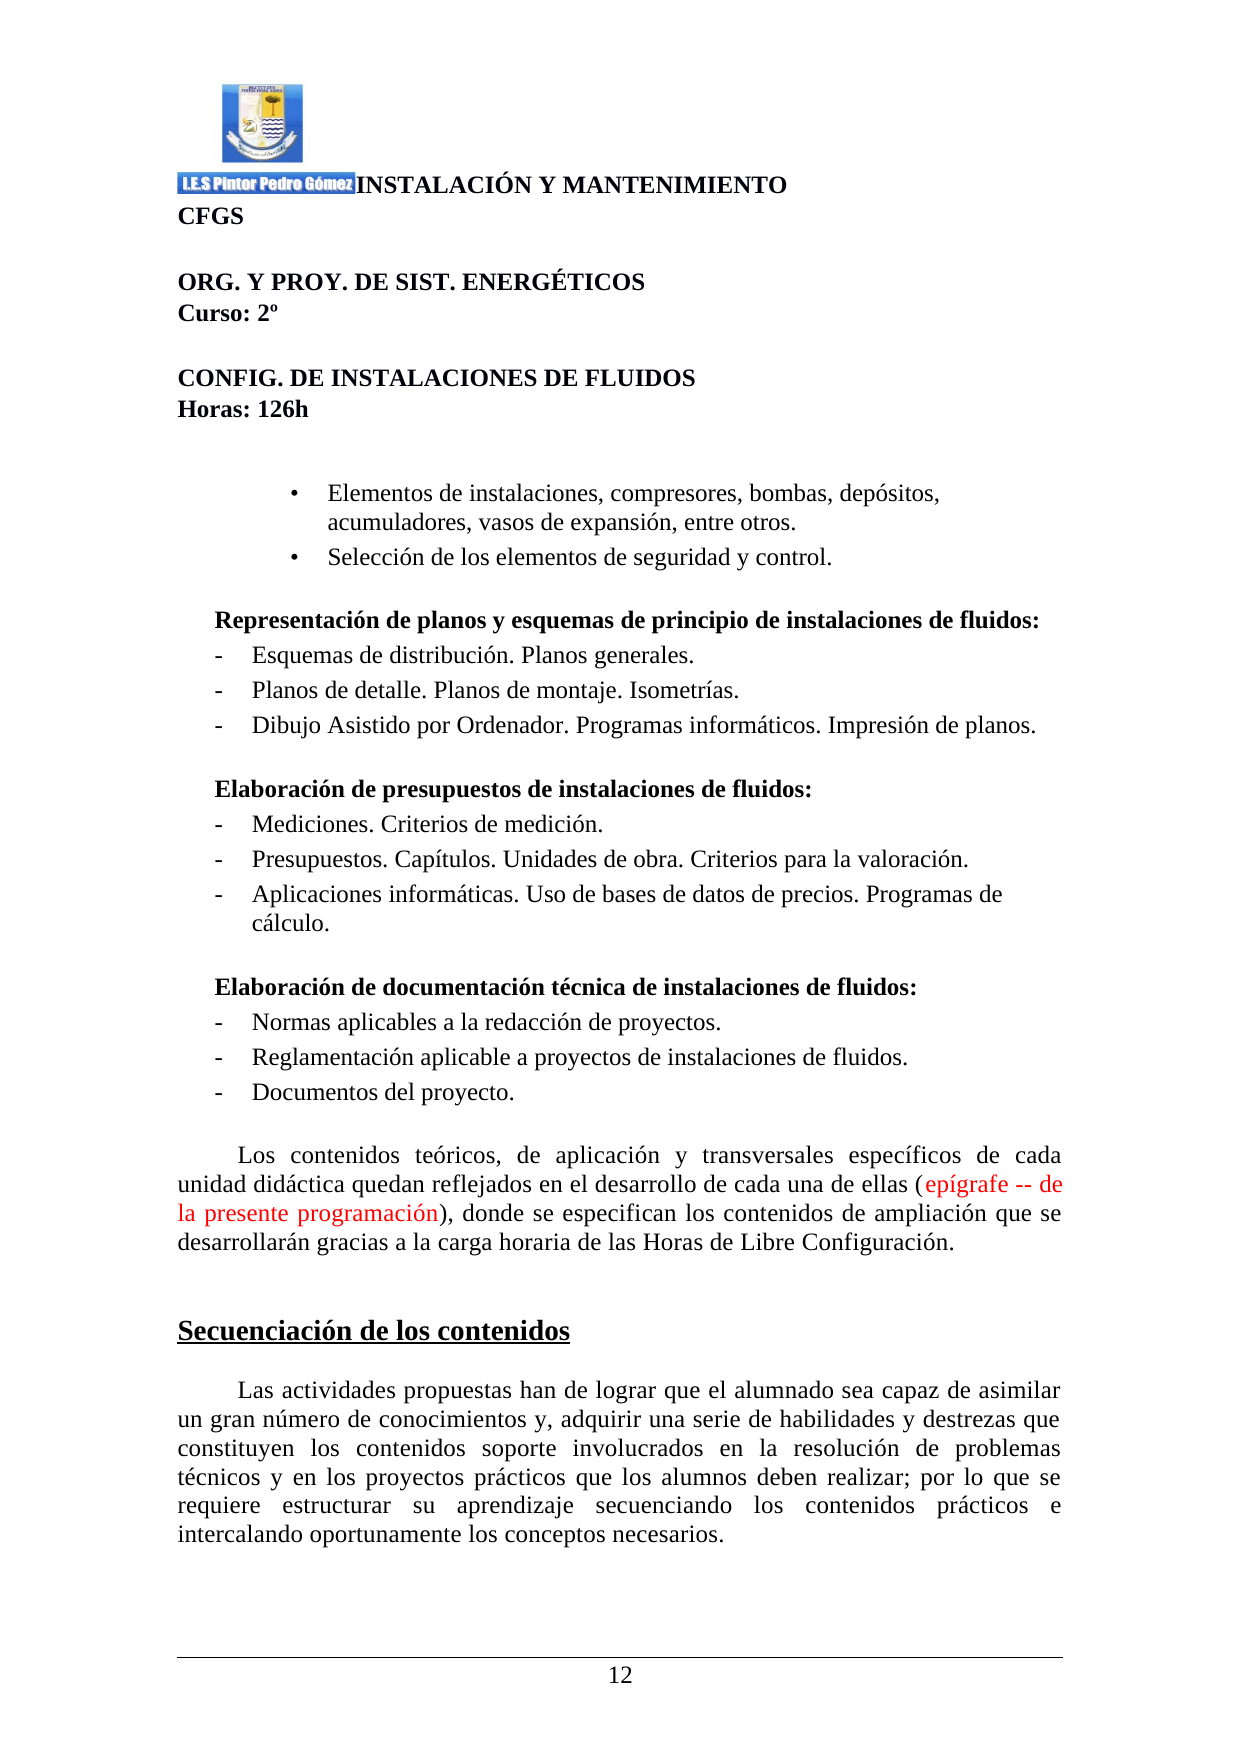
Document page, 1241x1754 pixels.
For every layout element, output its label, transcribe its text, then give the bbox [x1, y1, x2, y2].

list Normas aplicables a la redacción de proyectos. [214, 1007, 1063, 1036]
list Presupuestos. Capítulos. Unidades de obra. Criterios para la valoración. [214, 844, 1063, 873]
list Dibujo Asistido por Ordenador. Programas informáticos. Impresión de planos. [214, 711, 1063, 739]
picture [177, 76, 356, 194]
text Elaboración de documentación técnica de instalaciones de fluidos: [177, 972, 1063, 1001]
list Selección de los elementos de seguridad y control. [290, 542, 1063, 571]
text Elaboración de presupuestos de instalaciones de fluidos: [177, 774, 1063, 803]
list Mediciones. Criterios de medición. [214, 809, 1063, 838]
text Los contenidos teóricos, de aplicación y transversales específicos de cada unidad didáctica quedan reflejados en el desarrollo de cada una de ellas (epígrafe -- de la presente programación), donde se especifican los contenidos de ampliación que se desarrollarán gracias a la carga horaria de las Horas de Libre Configuración. [177, 1141, 1063, 1256]
list Planos de detalle. Planos de montaje. Isometrías. [214, 676, 1063, 704]
list Aplicaciones informáticas. Uso de bases de datos de precios. Programas de cálculo. [214, 879, 1063, 937]
text Representación de planos y esquemas de principio de instalaciones de fluidos: [177, 606, 1063, 634]
list Documentos del proyecto. [214, 1077, 1063, 1106]
text Las actividades propuestas han de lograr que el alumnado sea capaz de asimilar un gran número de conocimientos y, adquirir una serie de habilidades y destrezas que constituyen los contenidos soporte involucrados en la resolución de problemas técnicos y en los proyectos prácticos que los alumnos deben realizar; por lo que se requiere estructurar su aprendizaje secuenciando los contenidos prácticos e intercalando oportunamente los conceptos necesarios. [177, 1375, 1063, 1548]
list Reglamentación aplicable a proyectos de instalaciones de fluidos. [214, 1042, 1063, 1071]
subtitle Secuenciación de los contenidos [177, 1313, 1063, 1347]
list Elementos de instalaciones, compresores, bombas, depósitos, acumuladores, vasos de expansión, entre otros. [290, 478, 1063, 536]
list Esquemas de distribución. Planos generales. [214, 641, 1063, 669]
